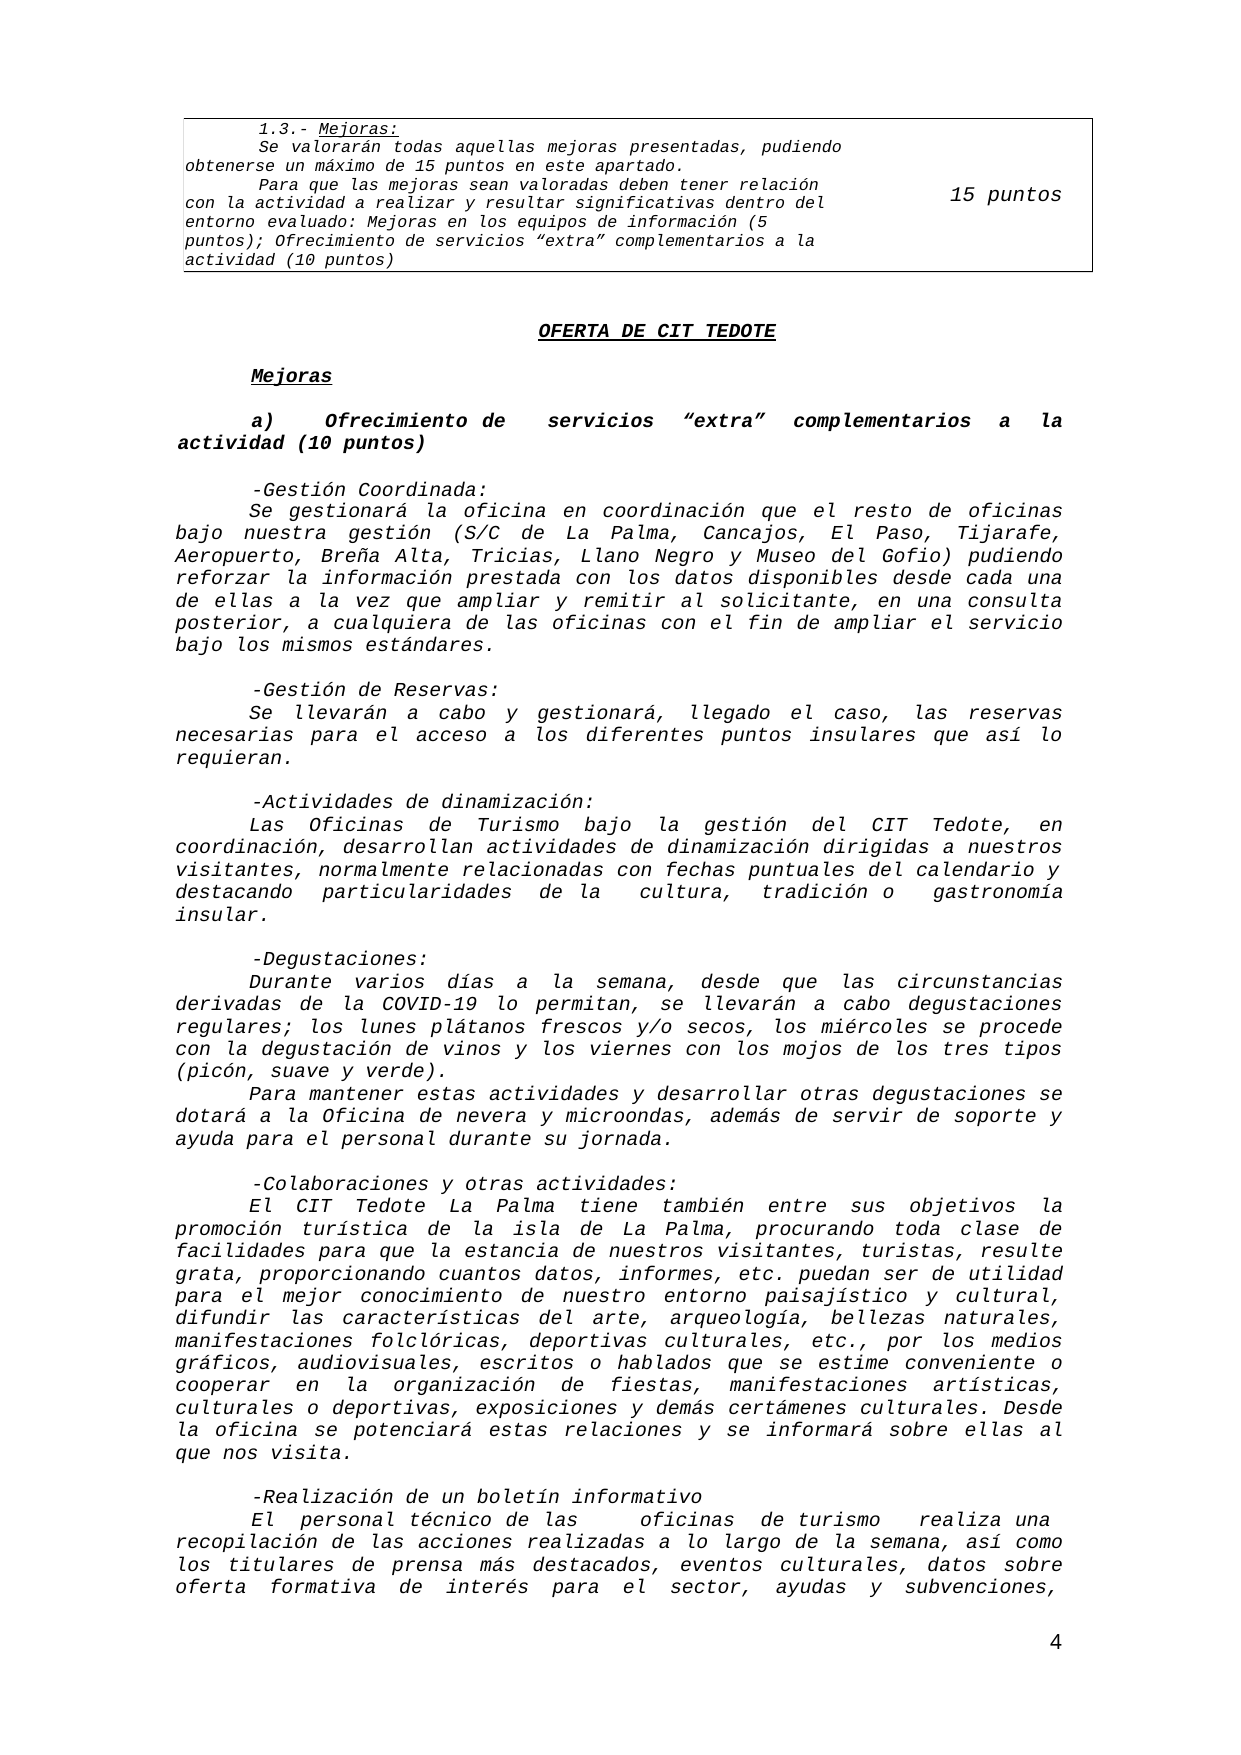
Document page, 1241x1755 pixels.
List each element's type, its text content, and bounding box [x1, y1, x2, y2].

text destacando insular. [175, 882, 297, 927]
text “extra” [682, 411, 767, 433]
text -Actividades de dinamización: [251, 792, 1065, 815]
text tradición o [761, 882, 908, 904]
text servicios [547, 411, 656, 433]
text a) Ofrecimiento de actividad (10 puntos) [177, 411, 519, 455]
text OFERTA DE CIT TEDOTE [538, 321, 778, 343]
text Mejoras: [251, 366, 345, 390]
text de la [539, 882, 615, 904]
text Se valorarán todas aquellas mejoras presentadas, pudiendo obtenerse un máximo de 15 puntos en este apartado. [185, 138, 846, 176]
text recopilación de las acciones realizadas a lo largo de la semana, así como los titulares de prensa más destacados, eventos culturales, datos sobre oferta formativa de interés para el sector, ayudas y subvenciones, [175, 1532, 1063, 1600]
text de turismo [760, 1510, 894, 1531]
text Para que las mejoras sean valoradas deben tener relación con la actividad a realizar y resultar significativas dentro del entorno evaluado: Mejoras en los equipos de información (5 puntos); Ofrecimiento de servicios “extra” complementarios a la actividad (10 puntos) [185, 176, 827, 270]
text realiza una [918, 1510, 1064, 1531]
text -Gestión de Reservas: [251, 680, 1065, 703]
text a [999, 411, 1013, 433]
text Se gestionará la oficina en coordinación que el resto de oficinas bajo nuestra gestión (S/C de La Palma, Cancajos, El Paso, Tijarafe, Aeropuerto, Breña Alta, Tricias, Llano Negro y Museo del Gofio) pudiendo reforzar la información prestada con los datos disponibles desde cada una de ellas a la vez que ampliar y remitir al solicitante, en una consulta posterior, a cualquiera de las oficinas con el fin de ampliar el servicio bajo los mismos estándares. [175, 501, 1063, 658]
text la [1039, 411, 1064, 433]
text cultura, [639, 882, 737, 904]
text Para mantener estas actividades y desarrollar otras degustaciones se dotará a la Oficina de nevera y microondas, además de servir de soporte y ayuda para el personal durante su jornada. [175, 1084, 1063, 1151]
text Las Oficinas de Turismo bajo la gestión del CIT Tedote, en coordinación, desarrollan actividades de dinamización dirigidas a nuestros visitantes, normalmente relacionadas con fechas puntuales del calendario y [175, 815, 1063, 882]
text -Gestión Coordinada: [251, 478, 1065, 501]
text -Degustaciones: [251, 949, 1065, 972]
text personal técnico de las [300, 1510, 616, 1531]
text -Realización de un boletín informativo semanal: [251, 1487, 806, 1512]
text oficinas [640, 1510, 737, 1531]
text 1.3.- Mejoras: [259, 119, 846, 138]
text particularidades [322, 882, 514, 904]
text 4 [1050, 1627, 1065, 1655]
text Se llevarán a cabo y gestionará, llegado el caso, las reservas necesarias para el acceso a los diferentes puntos insulares que así lo requieran. [175, 703, 1063, 770]
text complementarios [793, 411, 973, 433]
text El [251, 1510, 277, 1531]
text gastronomía [933, 882, 1065, 904]
text El CIT Tedote La Palma tiene también entre sus objetivos la promoción turística de la isla de La Palma, procurando toda clase de facilidades para que la estancia de nuestros visitantes, turistas, resulte grata, proporcionando cuantos datos, informes, etc. puedan ser de utilidad para el mejor conocimiento de nuestro entorno paisajístico y cultural, difundir las características del arte, arqueología, bellezas naturales, manifestaciones folclóricas, deportivas culturales, etc., por los medios gráficos, audiovisuales, escritos o hablados que se estime conveniente o cooperar en la organización de fiestas, manifestaciones artísticas, culturales o deportivas, exposiciones y demás certámenes culturales. Desde la oficina se potenciará estas relaciones y se informará sobre ellas al que nos visita. [175, 1196, 1063, 1465]
text Durante varios días a la semana, desde que las circunstancias derivadas de la COVID-19 lo permitan, se llevarán a cabo degustaciones regulares; los lunes plátanos frescos y/o secos, los miércoles se procede con la degustación de vinos y los viernes con los mojos de los tres tipos (picón, suave y verde). [175, 972, 1063, 1084]
text -Colaboraciones y otras actividades: [251, 1174, 1065, 1196]
text 15 puntos [950, 184, 1092, 207]
